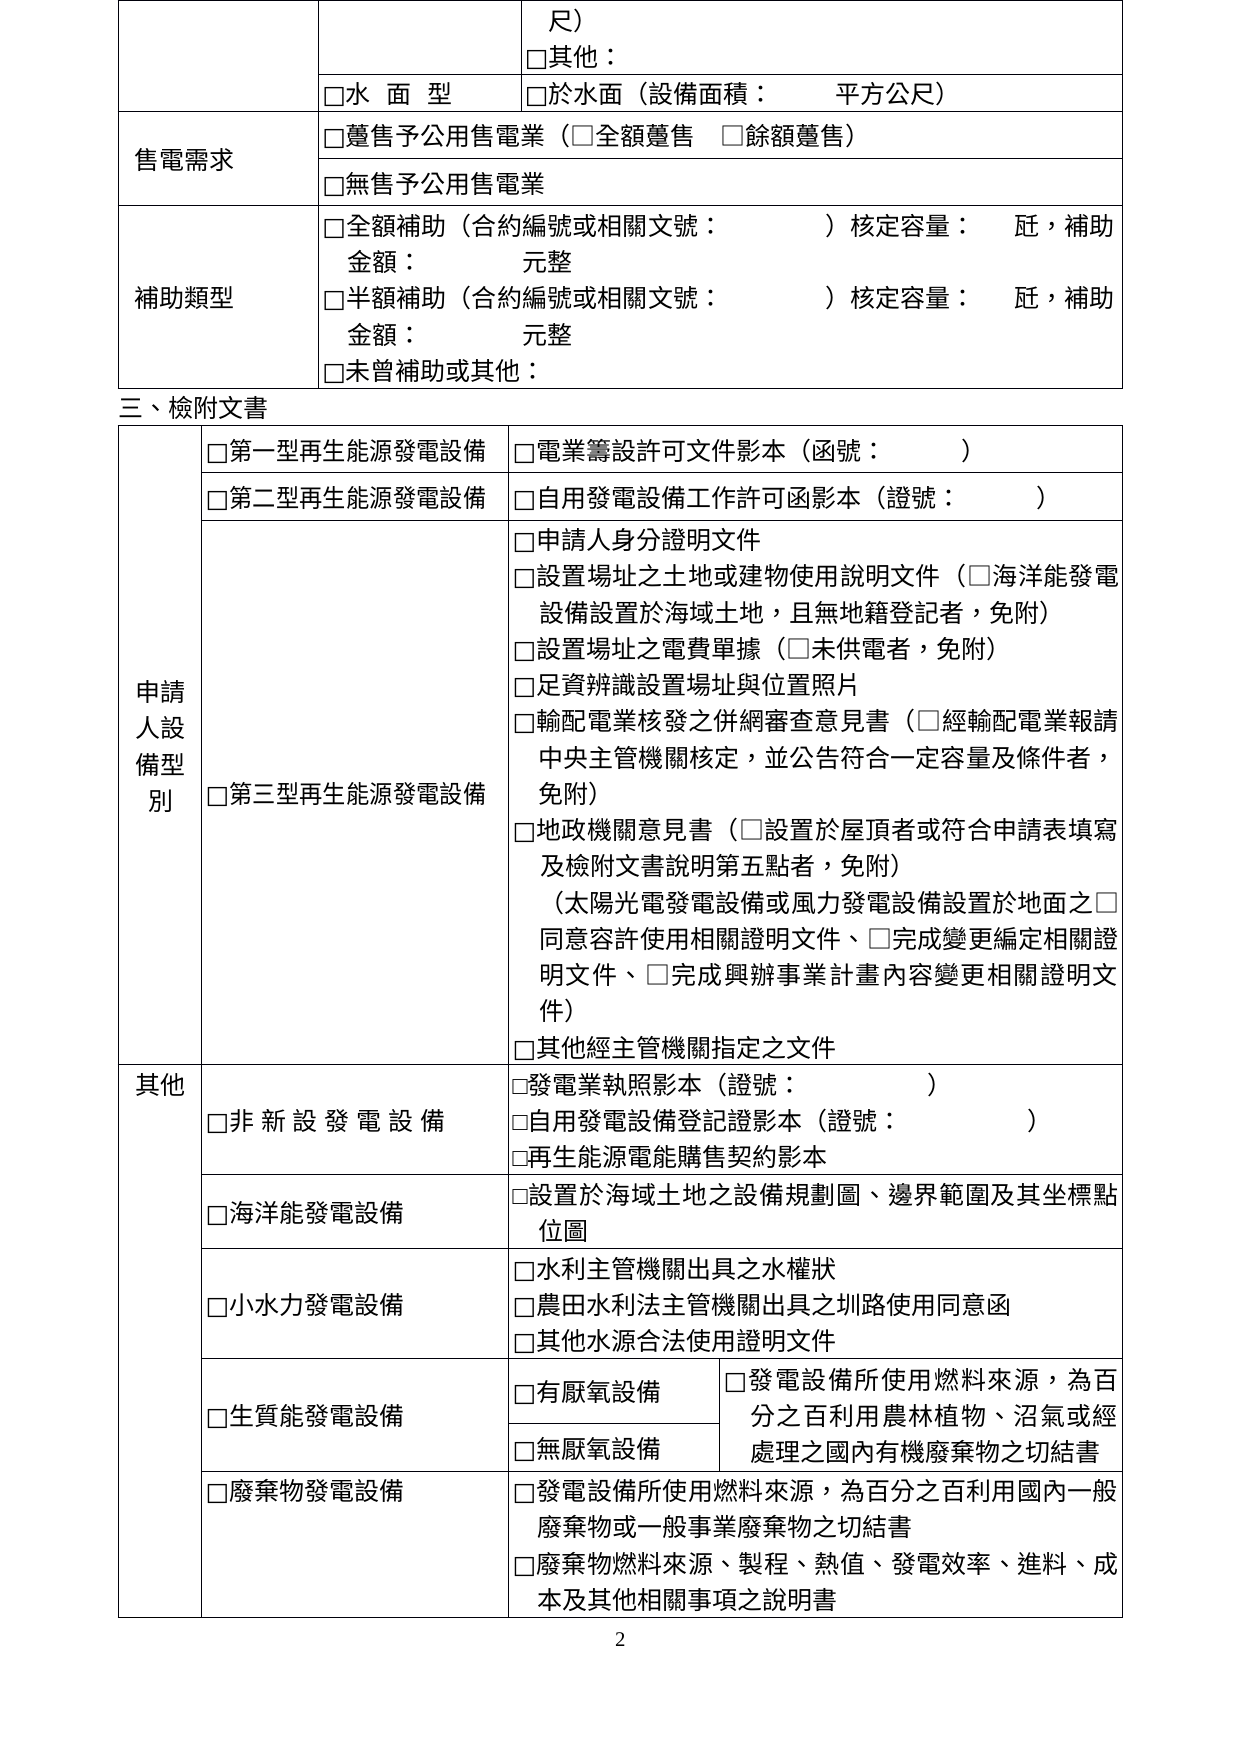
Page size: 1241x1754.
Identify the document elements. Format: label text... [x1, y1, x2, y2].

text 三、檢附文書 [118, 389, 1122, 425]
table_cell □躉售予公用售電業（□全額躉售 □餘額躉售） [319, 112, 1122, 158]
table_cell □第二型再生能源發電設備 [202, 473, 508, 519]
table_cell □廢棄物發電設備 [202, 1472, 508, 1617]
table_cell □發電業執照影本（證號： ） □自用發電設備登記證影本（證號： ） □再生能源電能購售契約影本 [509, 1065, 1122, 1174]
table_cell □無售予公用售電業 [319, 159, 1122, 205]
table_cell □水面型 [319, 75, 521, 111]
table_cell □第三型再生能源發電設備 [202, 521, 508, 1064]
table_cell □有厭氧設備 [509, 1359, 719, 1423]
table_cell [119, 1, 318, 111]
table_cell □全額補助（合約編號或相關文號： ）核定容量： 瓩，補助金額： 元整 □半額補助（合約編號或相關文號： ）核定容量： 瓩，補助金額： 元整 □未曾補助或其他： [319, 206, 1122, 388]
table_cell □無厭氧設備 [509, 1424, 719, 1471]
table_cell □申請人身分證明文件 □設置場址之土地或建物使用說明文件（□海洋能發電設備設置於海域土地，且無地籍登記者，免附） □設置場址之電費單據（□未供電者，免附） □足資辨識設置場址與位置照片 □輸配電業核發之併網審查意見書（□經輸配電業報請中央主管機關核定，並公告符合一定容量及條件者，免附） □地政機關意見書（□設置於屋頂者或符合申請表填寫及檢附文書說明第五點者，免附） （太陽光電發電設備或風力發電設備設置於地面之□同意容許使用相關證明文件、□完成變更編定相關證明文件、□完成興辦事業計畫內容變更相關證明文件） □其他經主管機關指定之文件 [509, 521, 1122, 1064]
table_header 申請人設備型別 [119, 426, 201, 1064]
table_cell □水利主管機關出具之水權狀 □農田水利法主管機關出具之圳路使用同意函 □其他水源合法使用證明文件 [509, 1249, 1122, 1358]
table_cell 售電需求 [119, 112, 318, 205]
table_cell □非新設發電設備 [202, 1065, 508, 1174]
table_cell □海洋能發電設備 [202, 1175, 508, 1248]
table_cell 補助類型 [119, 206, 318, 388]
table_header □電業籌設許可文件影本（函號： ） [509, 426, 1122, 472]
table_cell □發電設備所使用燃料來源，為百分之百利用農林植物、沼氣或經處理之國內有機廢棄物之切結書 [720, 1359, 1122, 1471]
table_header □第一型再生能源發電設備 [202, 426, 508, 472]
table_cell □自用發電設備工作許可函影本（證號： ） [509, 473, 1122, 519]
table_cell □生質能發電設備 [202, 1359, 508, 1471]
table_cell □發電設備所使用燃料來源，為百分之百利用國內一般廢棄物或一般事業廢棄物之切結書 □廢棄物燃料來源、製程、熱值、發電效率、進料、成本及其他相關事項之說明書 [509, 1472, 1122, 1617]
table_cell 尺） □其他： [522, 1, 1122, 73]
table_cell □於水面（設備面積： 平方公尺） [522, 75, 1122, 111]
table_cell □設置於海域土地之設備規劃圖、邊界範圍及其坐標點位圖 [509, 1175, 1122, 1248]
table_cell [319, 1, 521, 73]
table_cell 其他 [119, 1065, 201, 1617]
table_cell □小水力發電設備 [202, 1249, 508, 1358]
